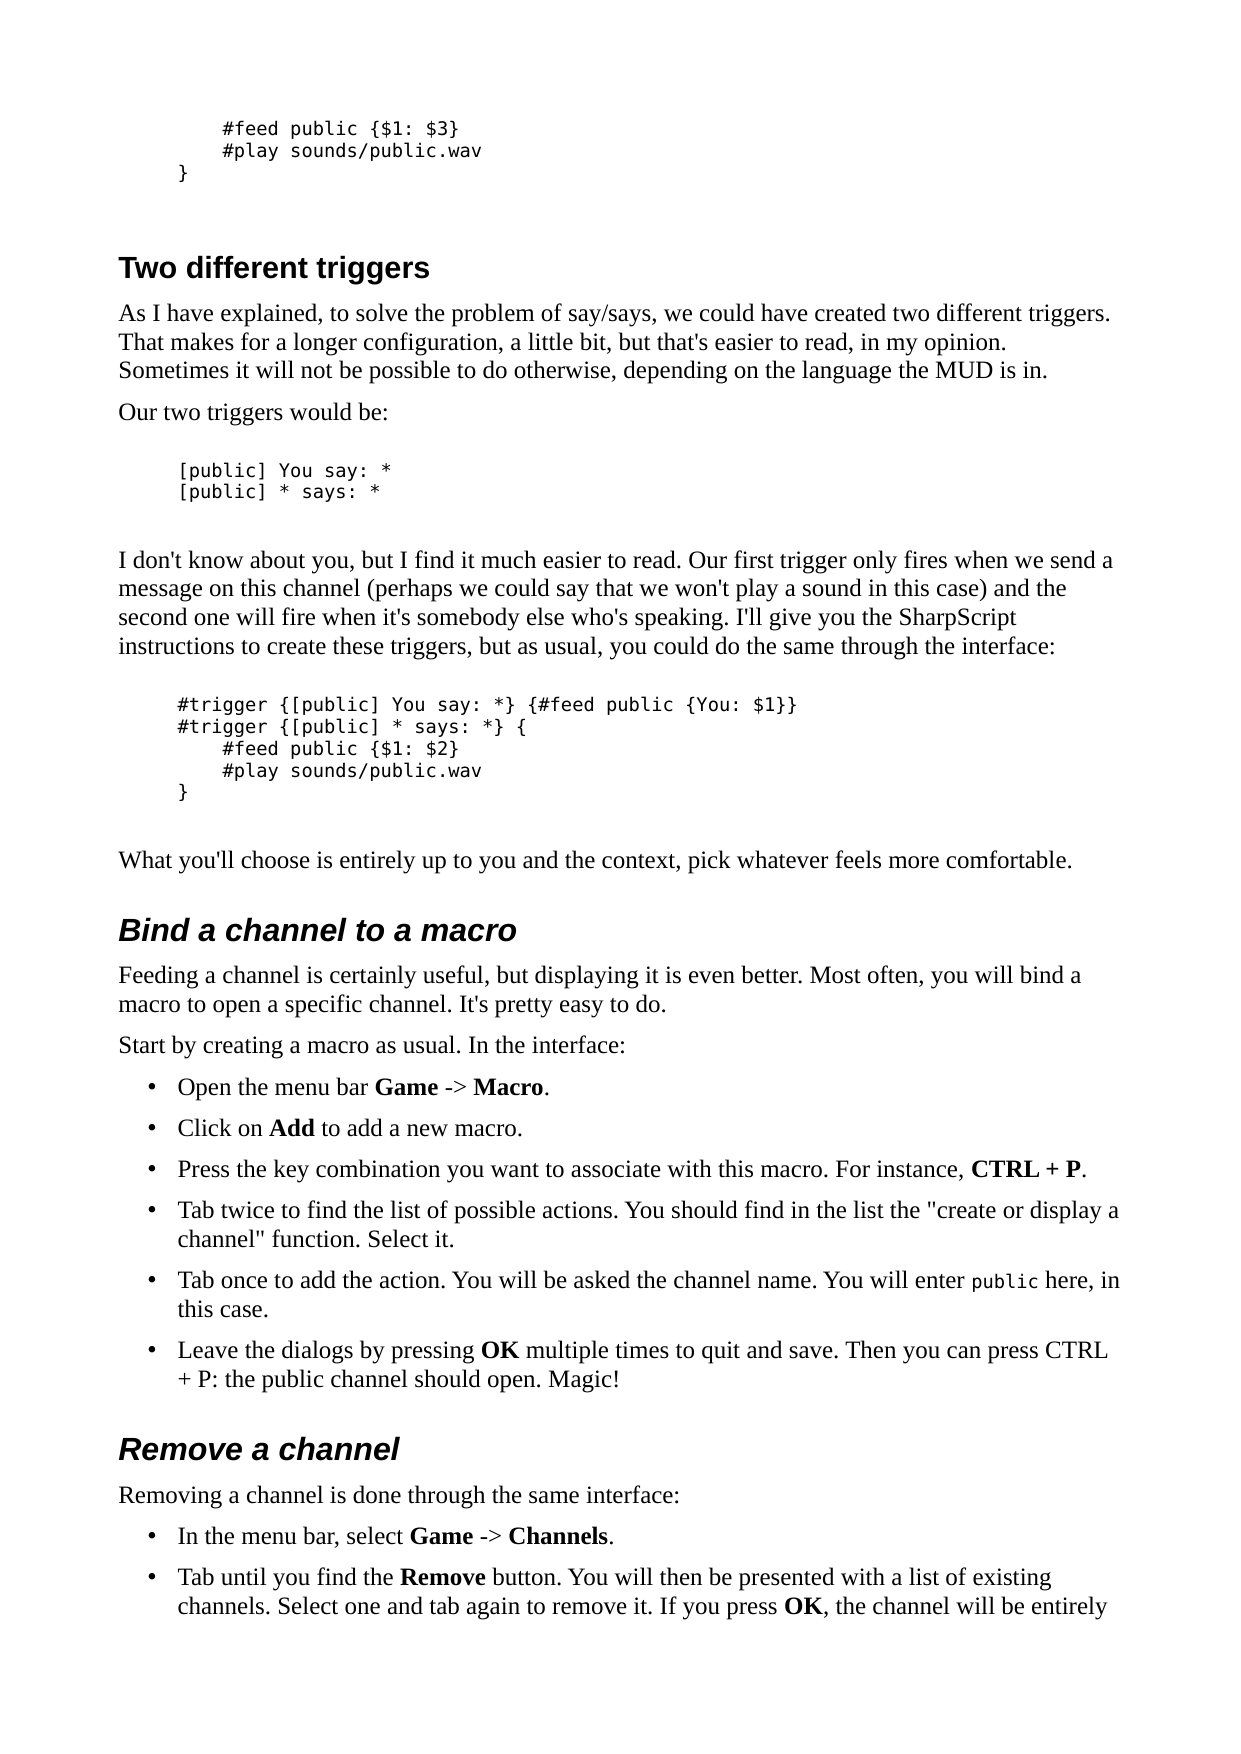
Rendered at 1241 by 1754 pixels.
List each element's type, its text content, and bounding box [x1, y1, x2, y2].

text What you'll choose is entirely up to you and the context, pick whatever feels more comfortable. [118, 845, 1122, 873]
text #trigger {[public] You say: *} {#feed public {You: $1}} #trigger {[public] * says: *} { #feed public {$1: $2} #play sounds/public.wav } [177, 672, 1063, 803]
text Start by creating a macro as usual. In the interface: [118, 1030, 1122, 1059]
subtitle Bind a channel to a macro [118, 911, 1122, 948]
list Tab once to add the action. You will be asked the channel name. You will enter public here, in this case. [148, 1265, 1122, 1323]
list Leave the dialogs by pressing OK multiple times to quit and save. Then you can press CTRL + P: the public channel should open. Magic! [148, 1335, 1122, 1393]
list Tab until you find the Remove button. You will then be presented with a list of existing channels. Select one and tab again to remove it. If you press OK, the channel will be entirely [148, 1562, 1122, 1620]
list Click on Add to add a new macro. [148, 1113, 1122, 1142]
list Press the key combination you want to associate with this macro. For instance, CTRL + P. [148, 1154, 1122, 1183]
subtitle Two different triggers [118, 250, 1122, 285]
list In the menu bar, select Game -> Channels. [148, 1521, 1122, 1550]
text As I have explained, to solve the problem of say/says, we could have created two different triggers. That makes for a longer configuration, a little bit, but that's easier to read, in my opinion. Sometimes it will not be possible to do otherwise, depending on the language the MUD is in. [118, 298, 1122, 384]
text I don't know about you, but I find it much easier to read. Our first trigger only fires when we send a message on this channel (perhaps we could say that we won't play a sound in this case) and the second one will fire when it's somebody else who's speaking. I'll give you the SharpScript instructions to create these triggers, but as usual, you could do the same through the interface: [118, 545, 1122, 660]
list Open the menu bar Game -> Macro. [148, 1072, 1122, 1100]
text #feed public {$1: $3} #play sounds/public.wav } [177, 118, 1063, 184]
text Feeding a channel is certainly useful, but displaying it is even better. Most often, you will bind a macro to open a specific channel. It's pretty easy to do. [118, 960, 1122, 1018]
text Removing a channel is done through the same interface: [118, 1480, 1122, 1508]
text [public] You say: * [public] * says: * [177, 438, 1063, 503]
text Our two triggers would be: [118, 397, 1122, 425]
list Tab twice to find the list of possible actions. You should find in the list the "create or display a channel" function. Select it. [148, 1195, 1122, 1253]
subtitle Remove a channel [118, 1430, 1122, 1467]
